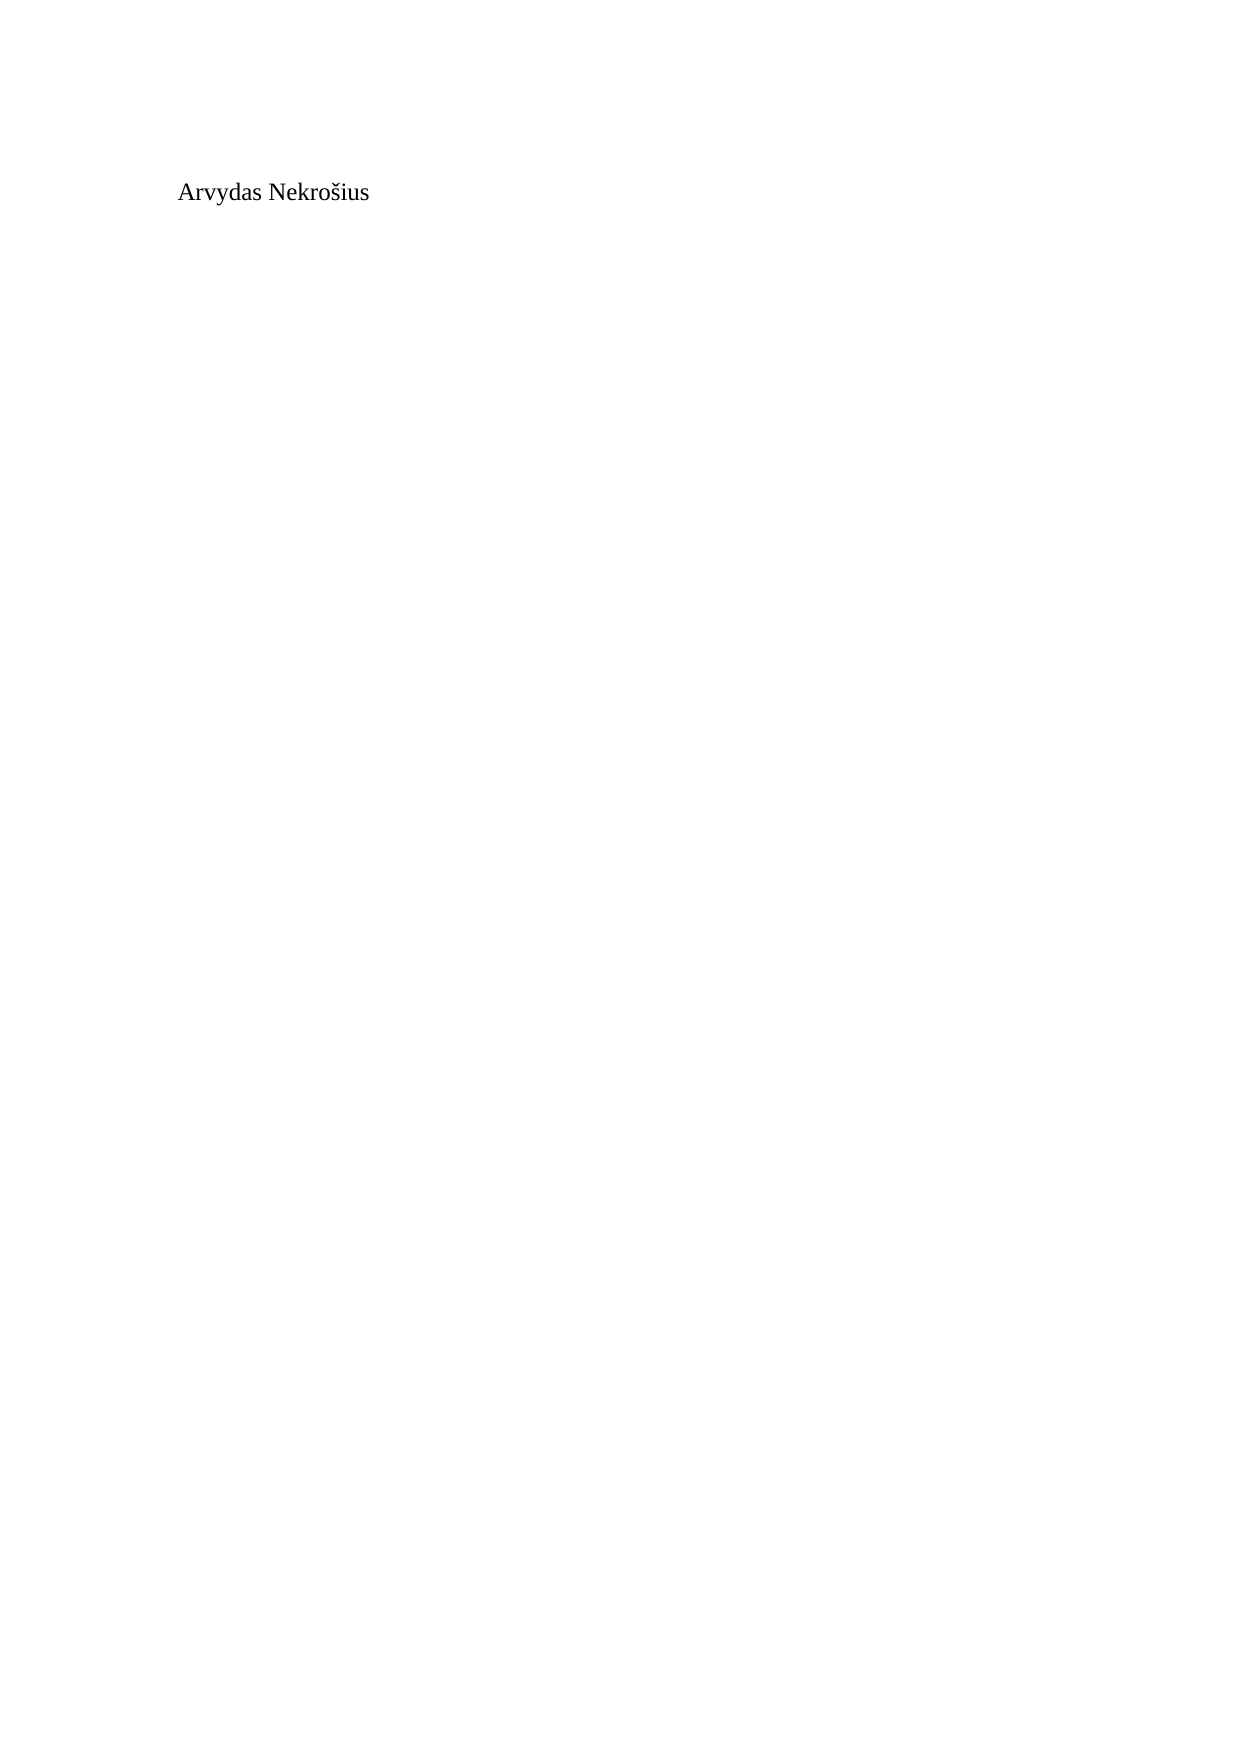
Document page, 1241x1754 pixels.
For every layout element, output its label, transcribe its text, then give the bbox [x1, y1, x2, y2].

text Arvydas Nekrošius [177, 177, 1181, 206]
